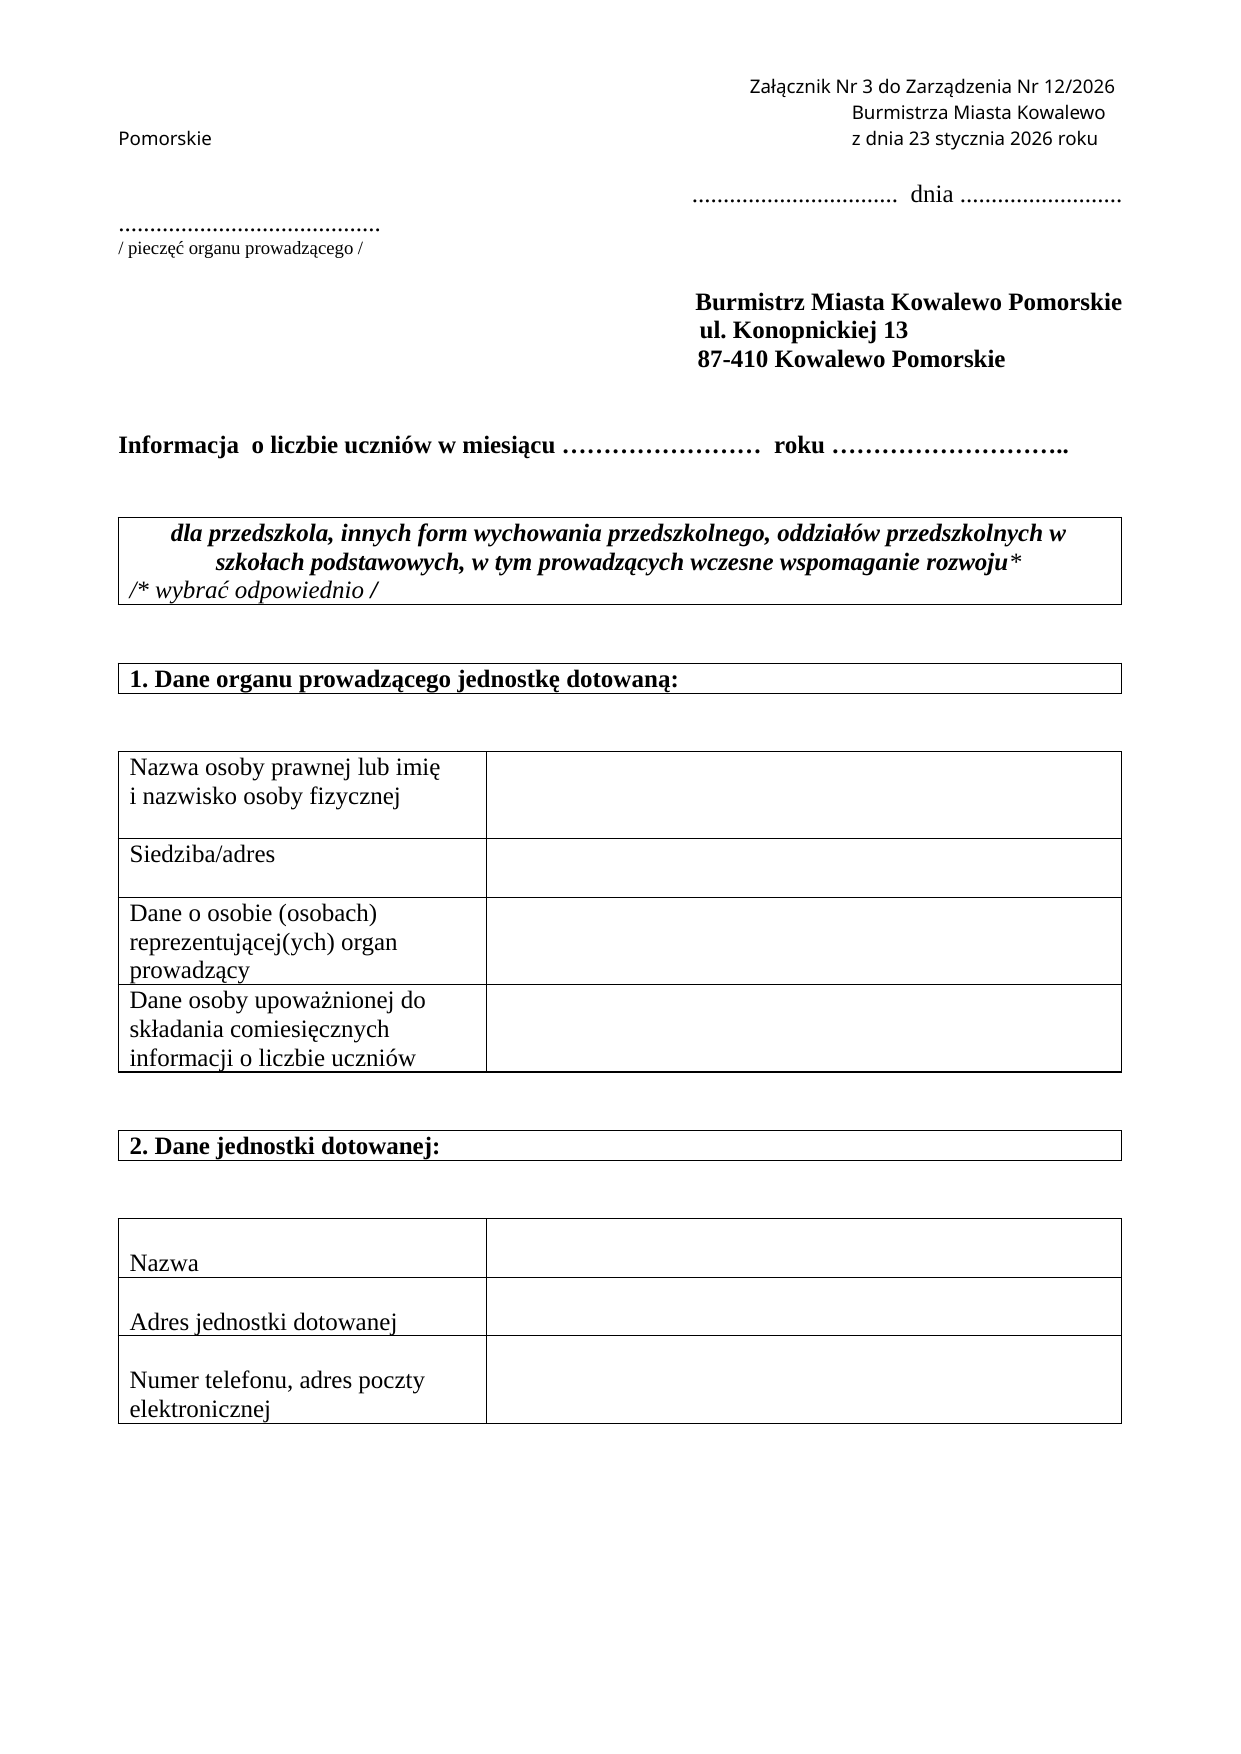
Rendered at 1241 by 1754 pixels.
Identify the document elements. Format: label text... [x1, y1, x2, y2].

text Burmistrz Miasta Kowalewo Pomorskie [118, 287, 1122, 316]
table_cell [487, 1278, 1121, 1335]
table_header [487, 1219, 1121, 1277]
table_cell [487, 1336, 1121, 1423]
table_header [487, 752, 1121, 838]
text Informacja o liczbie uczniów w miesiącu …………………… roku ……………………….. [118, 431, 1122, 459]
text ................................. dnia .......................... [118, 179, 1122, 208]
text 87-410 Kowalewo Pomorskie [118, 344, 1122, 373]
text / pieczęć organu prowadzącego / [118, 237, 1122, 258]
table_cell [487, 985, 1121, 1071]
table_header 1. Dane organu prowadzącego jednostkę dotowaną: [119, 664, 1121, 692]
table_cell Adres jednostki dotowanej [119, 1278, 486, 1335]
text Burmistrza Miasta Kowalewo Pomorskie z dnia 23 stycznia 2026 roku [118, 99, 1122, 150]
table_cell [487, 898, 1121, 984]
text ul. Konopnickiej 13 [643, 316, 1122, 344]
table_cell Dane osoby upoważnionej do składania comiesięcznych informacji o liczbie uczniów [119, 985, 486, 1071]
table_header Nazwa [119, 1219, 486, 1277]
table_cell Numer telefonu, adres poczty elektronicznej [119, 1336, 486, 1423]
text .......................................... [118, 208, 1122, 237]
table_header Nazwa osoby prawnej lub imię i nazwisko osoby fizycznej [119, 752, 486, 838]
table_cell [487, 839, 1121, 897]
table_header 2. Dane jednostki dotowanej: [119, 1131, 1121, 1160]
text Załącznik Nr 3 do Zarządzenia Nr 12/2026 [718, 74, 1122, 99]
table_cell Dane o osobie (osobach) reprezentującej(ych) organ prowadzący [119, 898, 486, 984]
table_cell Siedziba/adres [119, 839, 486, 897]
table_header dla przedszkola, innych form wychowania przedszkolnego, oddziałów przedszkolnych w szkołach podstawowych, w tym prowadzących wczesne wspomaganie rozwoju* /* wybrać odpowiednio / [119, 518, 1121, 604]
